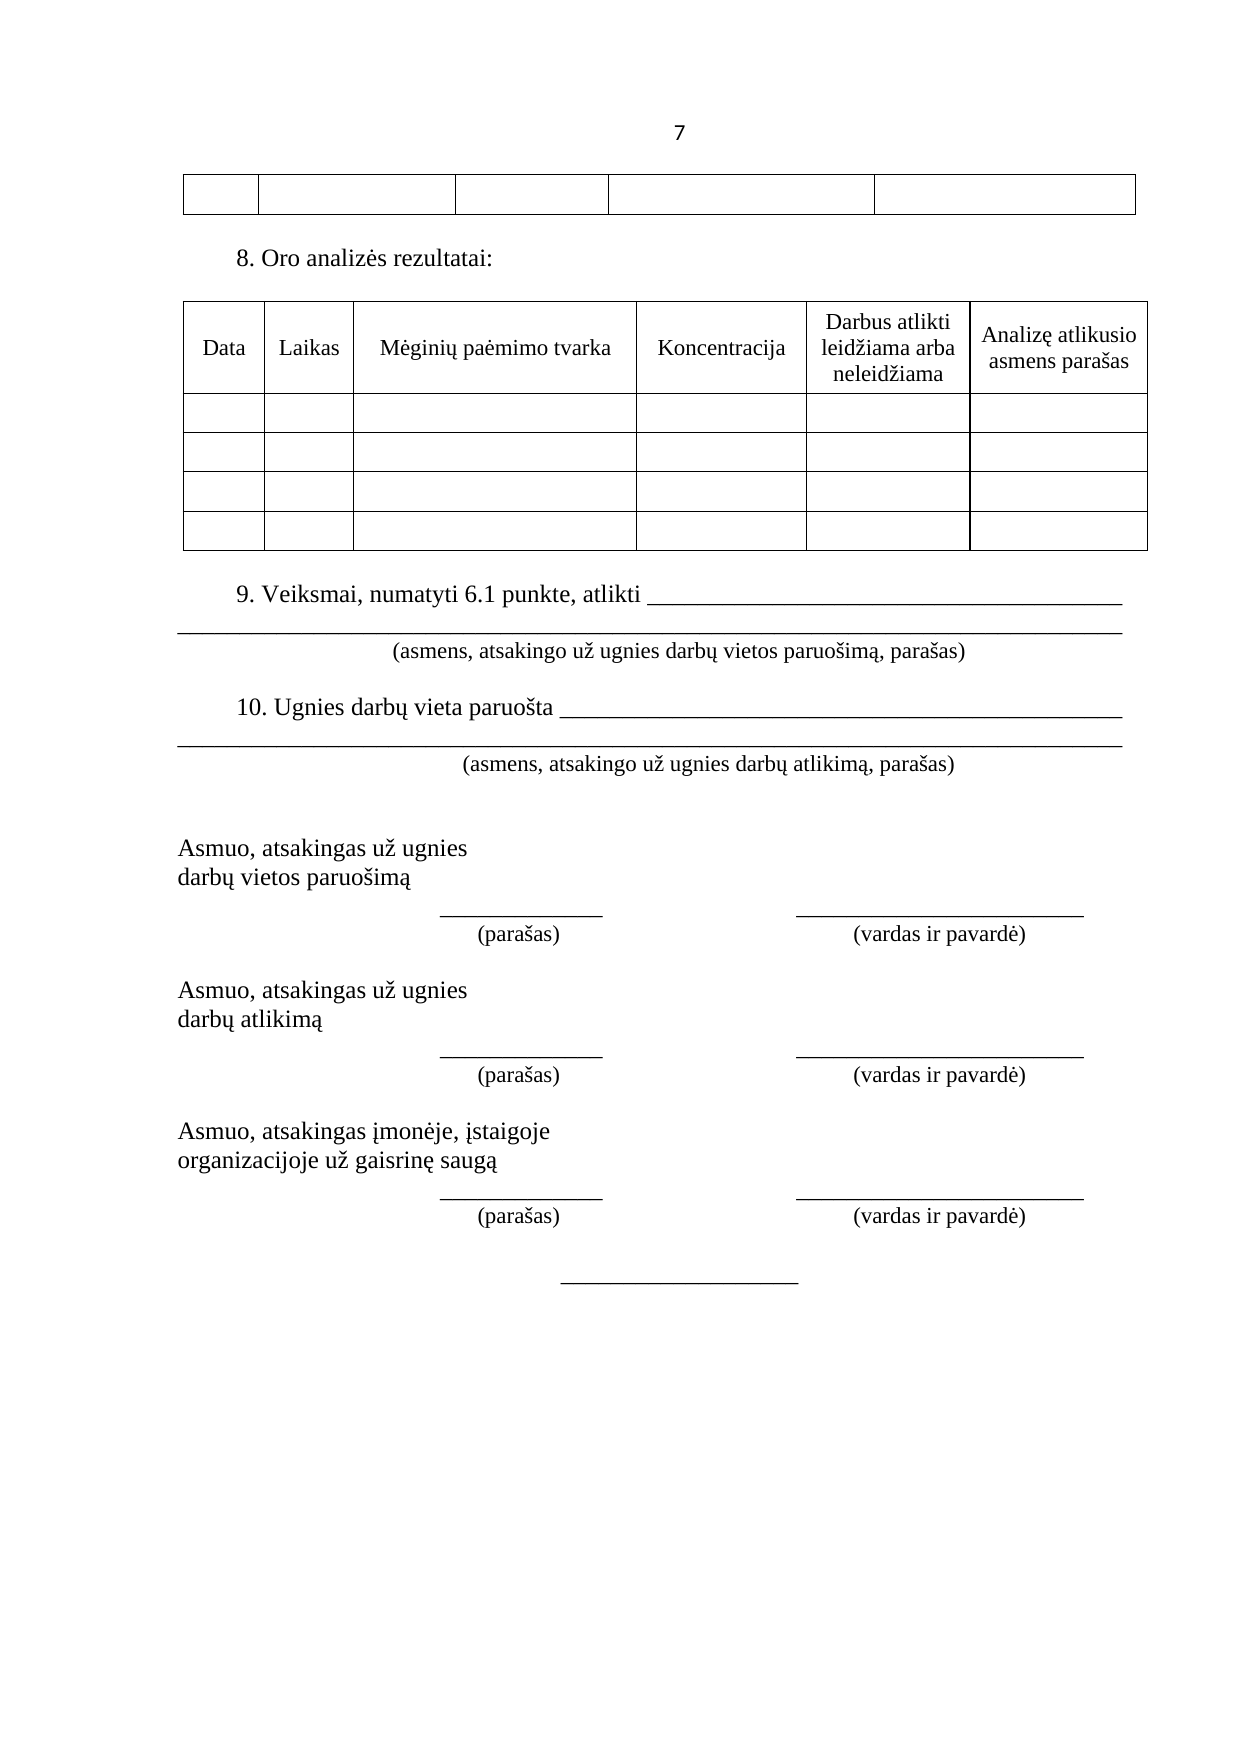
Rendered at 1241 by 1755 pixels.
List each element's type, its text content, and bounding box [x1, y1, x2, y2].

text darbų vietos paruošimą [177, 862, 1181, 891]
table_cell [184, 433, 264, 471]
table_cell [265, 512, 353, 550]
text 10. Ugnies darbų vieta paruošta [177, 692, 1181, 721]
table_cell [184, 394, 264, 432]
table_cell [354, 433, 636, 471]
text darbų atlikimą [177, 1004, 1181, 1032]
table_cell [971, 512, 1147, 550]
table_cell [354, 512, 636, 550]
table_cell [807, 512, 969, 550]
table_cell [637, 512, 806, 550]
table_cell [971, 472, 1147, 511]
text 8. Oro analizės rezultatai: [177, 243, 1181, 272]
table_header Data [184, 302, 264, 393]
table_cell [265, 472, 353, 511]
table_cell [807, 394, 969, 432]
table_cell [354, 394, 636, 432]
table_cell [971, 394, 1147, 432]
text _____________ _______________________ [440, 1032, 1181, 1061]
table_cell [456, 175, 608, 213]
text (parašas) (vardas ir pavardė) [477, 1061, 1181, 1087]
table_cell [637, 394, 806, 432]
text (parašas) (vardas ir pavardė) [477, 1202, 1181, 1229]
table_cell [259, 175, 455, 213]
table_cell [184, 472, 264, 511]
text (parašas) (vardas ir pavardė) [477, 920, 1181, 946]
table_cell [875, 175, 1135, 213]
text _____________ _______________________ [440, 1174, 1181, 1202]
table_cell [637, 433, 806, 471]
text Asmuo, atsakingas už ugnies [177, 975, 1181, 1004]
text (asmens, atsakingo už ugnies darbų vietos paruošimą, parašas) [177, 637, 1181, 663]
text ___________________ [177, 1258, 1181, 1286]
table_header Laikas [265, 302, 353, 393]
text _ [177, 608, 1181, 637]
text Asmuo, atsakingas įmonėje, įstaigoje [177, 1116, 1181, 1145]
table_cell [807, 472, 969, 511]
table_cell [971, 433, 1147, 471]
table_cell [637, 472, 806, 511]
table_cell [184, 175, 258, 213]
table_header Koncentracija [637, 302, 806, 393]
table_cell [609, 175, 874, 213]
text organizacijoje už gaisrinę saugą [177, 1145, 1181, 1174]
table_cell [184, 512, 264, 550]
table_header Darbus atlikti leidžiama arba neleidžiama [807, 302, 969, 393]
text 9. Veiksmai, numatyti 6.1 punkte, atlikti [177, 579, 1181, 608]
table_cell [354, 472, 636, 511]
table_header Mėginių paėmimo tvarka [354, 302, 636, 393]
text _____________ _______________________ [440, 891, 1181, 920]
table_header Analizę atlikusio asmens parašas [971, 302, 1147, 393]
text Asmuo, atsakingas už ugnies [177, 833, 1181, 862]
text _ [177, 721, 1181, 750]
table_cell [265, 394, 353, 432]
table_cell [807, 433, 969, 471]
text (asmens, atsakingo už ugnies darbų atlikimą, parašas) [177, 750, 1181, 776]
table_cell [265, 433, 353, 471]
